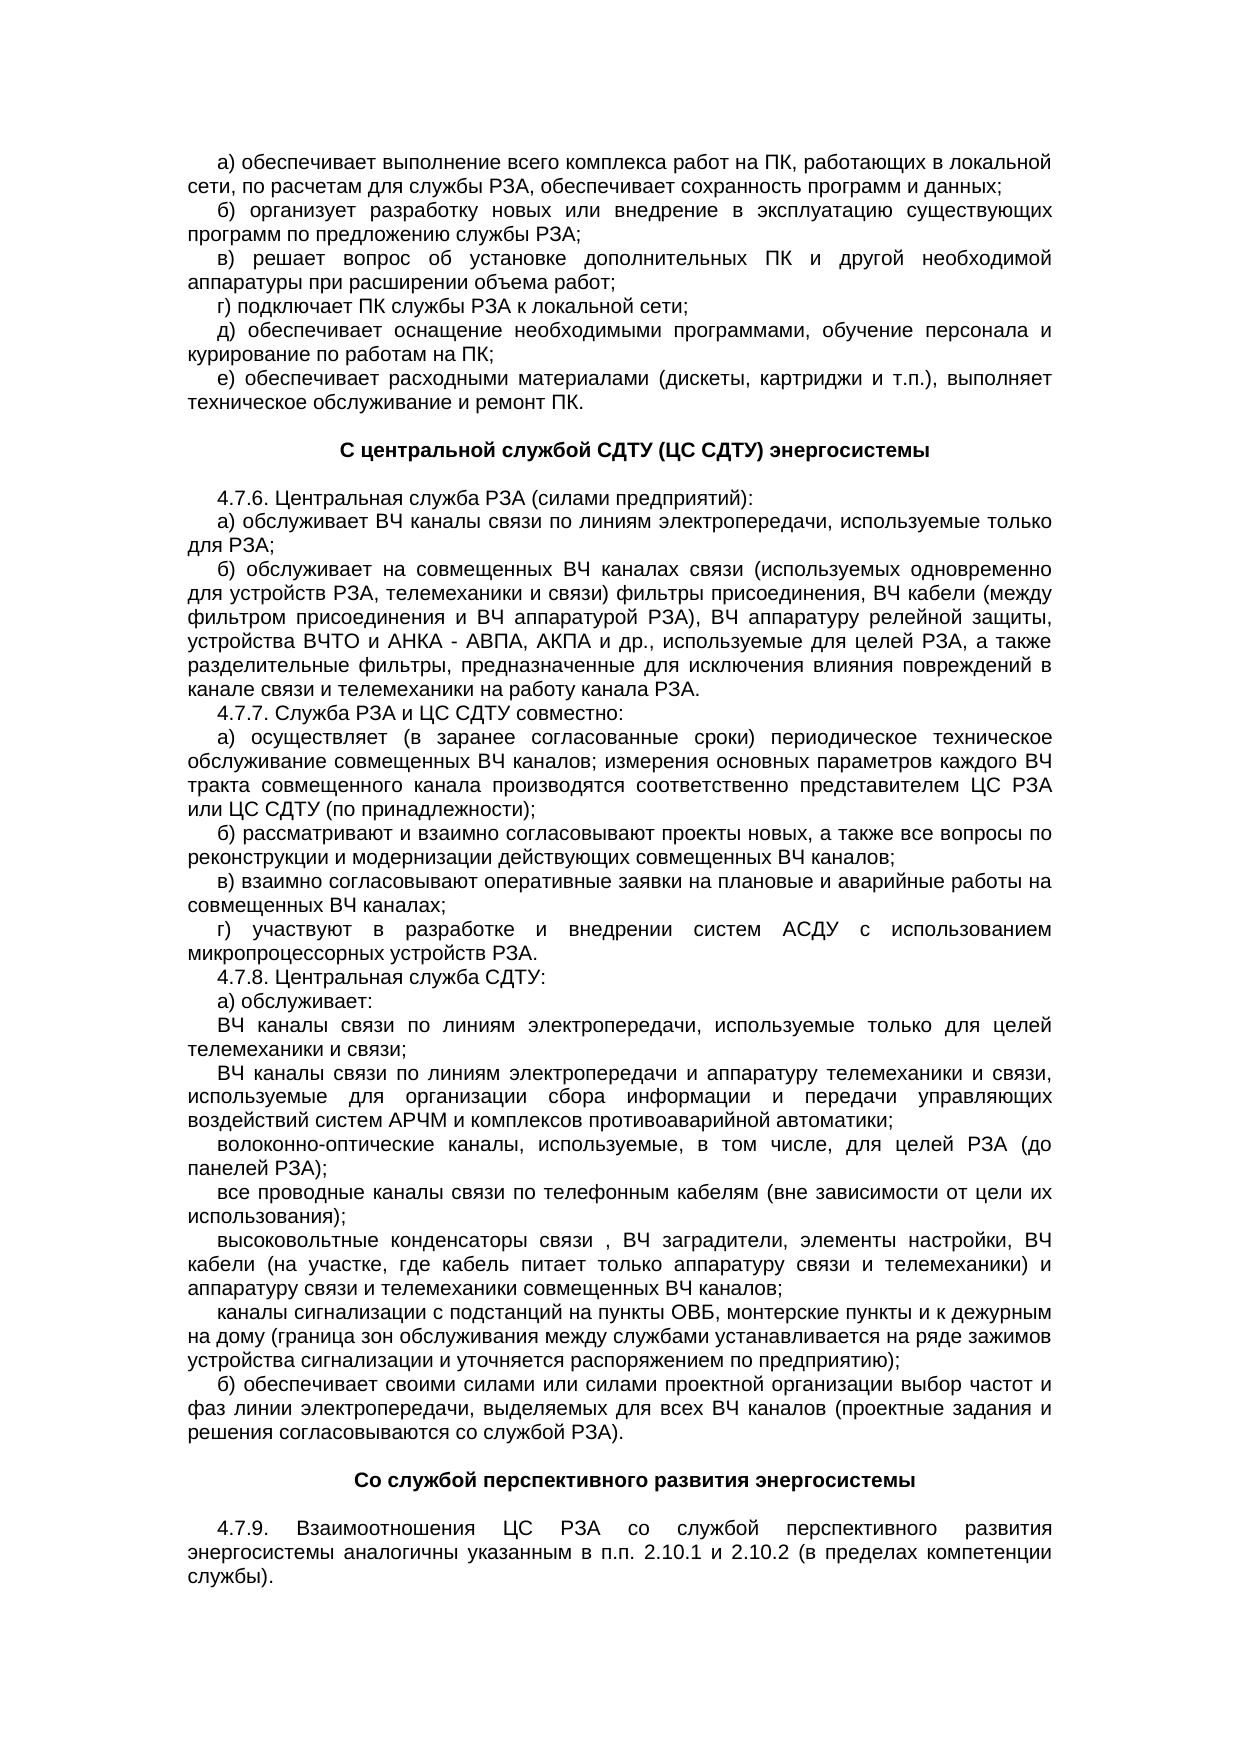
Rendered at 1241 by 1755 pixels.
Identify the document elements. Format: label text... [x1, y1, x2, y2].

text С центральной службой СДТУ (ЦС СДТУ) энергосистемы [187, 437, 1053, 461]
text Со службой перспективного развития энергосистемы [187, 1468, 1053, 1492]
text 4.7.6. Центральная служба РЗА (силами предприятий): [187, 485, 1053, 509]
text 4.7.7. Служба РЗА и ЦС СДТУ совместно: [187, 701, 1053, 725]
text г) подключает ПК службы РЗА к локальной сети; [187, 294, 1053, 318]
text е) обеспечивает расходными материалами (дискеты, картриджи и т.п.), выполняет техническое обслуживание и ремонт ПК. [187, 366, 1053, 413]
text высоковольтные конденсаторы связи , ВЧ заградители, элементы настройки, ВЧ кабели (на участке, где кабель питает только аппаратуру связи и телемеханики) и аппаратуру связи и телемеханики совмещенных ВЧ каналов; [187, 1228, 1053, 1300]
text б) организует разработку новых или внедрение в эксплуатацию существующих программ по предложению службы РЗА; [187, 198, 1053, 246]
text д) обеспечивает оснащение необходимыми программами, обучение персонала и курирование по работам на ПК; [187, 318, 1053, 366]
text б) обеспечивает своими силами или силами проектной организации выбор частот и фаз линии электропередачи, выделяемых для всех ВЧ каналов (проектные задания и решения согласовываются со службой РЗА). [187, 1372, 1053, 1444]
text а) обслуживает ВЧ каналы связи по линиям электропередачи, используемые только для РЗА; [187, 509, 1053, 557]
text а) осуществляет (в заранее согласованные сроки) периодическое техническое обслуживание совмещенных ВЧ каналов; измерения основных параметров каждого ВЧ тракта совмещенного канала производятся соответственно представителем ЦС РЗА или ЦС СДТУ (по принадлежности); [187, 725, 1053, 821]
text 4.7.9. Взаимоотношения ЦС РЗА со службой перспективного развития энергосистемы аналогичны указанным в п.п. 2.10.1 и 2.10.2 (в пределах компетенции службы). [187, 1516, 1053, 1587]
text ВЧ каналы связи по линиям электропередачи и аппаратуру телемеханики и связи, используемые для организации сбора информации и передачи управляющих воздействий систем АРЧМ и комплексов противоаварийной автоматики; [187, 1060, 1053, 1132]
text ВЧ каналы связи по линиям электропередачи, используемые только для целей телемеханики и связи; [187, 1012, 1053, 1060]
text б) рассматривают и взаимно согласовывают проекты новых, а также все вопросы по реконструкции и модернизации действующих совмещенных ВЧ каналов; [187, 821, 1053, 869]
text а) обслуживает: [187, 988, 1053, 1012]
text волоконно-оптические каналы, используемые, в том числе, для целей РЗА (до панелей РЗА); [187, 1132, 1053, 1180]
text а) обеспечивает выполнение всего комплекса работ на ПК, работающих в локальной сети, по расчетам для службы РЗА, обеспечивает сохранность программ и данных; [187, 150, 1053, 198]
text г) участвуют в разработке и внедрении систем АСДУ с использованием микропроцессорных устройств РЗА. [187, 917, 1053, 964]
text все проводные каналы связи по телефонным кабелям (вне зависимости от цели их использования); [187, 1180, 1053, 1228]
text в) взаимно согласовывают оперативные заявки на плановые и аварийные работы на совмещенных ВЧ каналах; [187, 869, 1053, 917]
text в) решает вопрос об установке дополнительных ПК и другой необходимой аппаратуры при расширении объема работ; [187, 246, 1053, 294]
text б) обслуживает на совмещенных ВЧ каналах связи (используемых одновременно для устройств РЗА, телемеханики и связи) фильтры присоединения, ВЧ кабели (между фильтром присоединения и ВЧ аппаратурой РЗА), ВЧ аппаратуру релейной защиты, устройства ВЧТО и АНКА - АВПА, АКПА и др., используемые для целей РЗА, а также разделительные фильтры, предназначенные для исключения влияния повреждений в канале связи и телемеханики на работу канала РЗА. [187, 557, 1053, 701]
text 4.7.8. Центральная служба СДТУ: [187, 964, 1053, 988]
text каналы сигнализации с подстанций на пункты ОВБ, монтерские пункты и к дежурным на дому (граница зон обслуживания между службами устанавливается на ряде зажимов устройства сигнализации и уточняется распоряжением по предприятию); [187, 1300, 1053, 1372]
